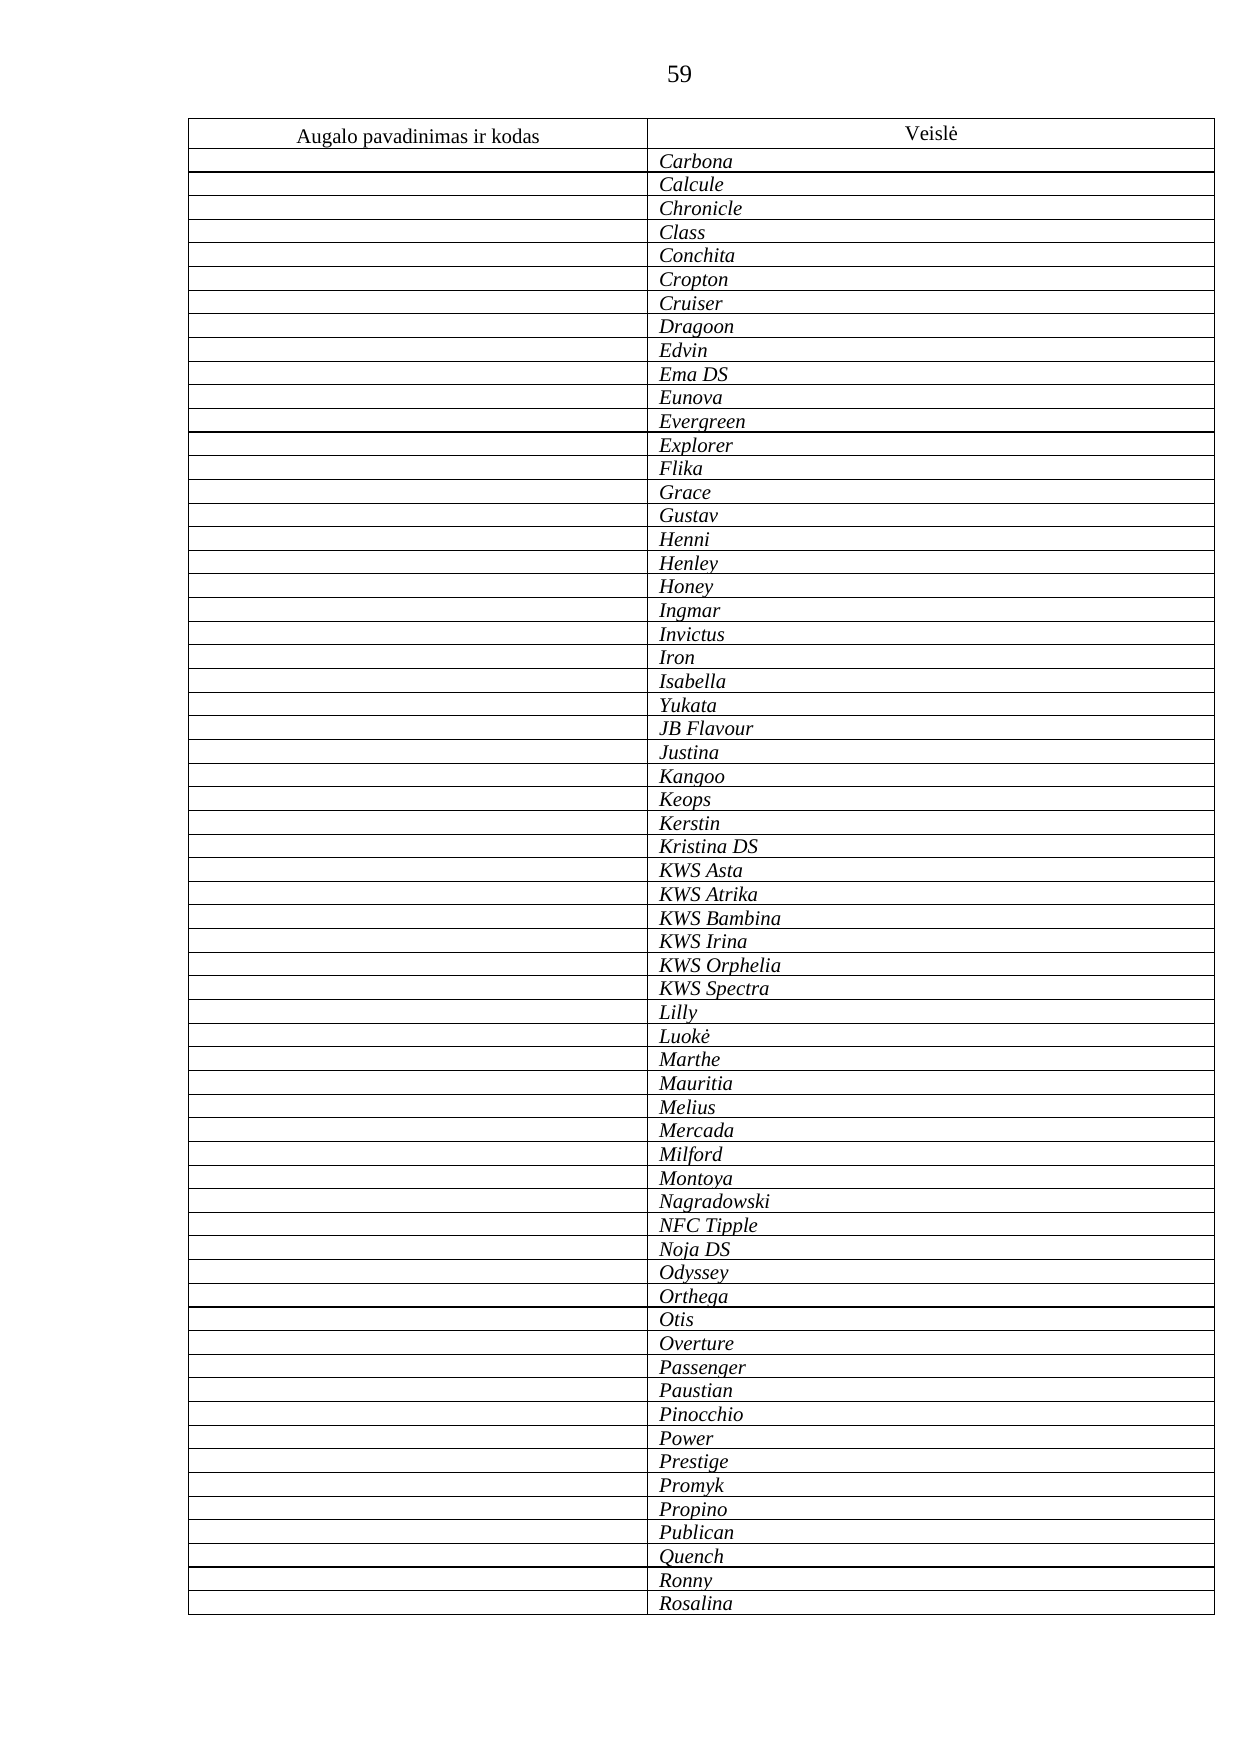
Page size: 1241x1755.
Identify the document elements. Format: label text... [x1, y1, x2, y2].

table_cell [189, 1449, 647, 1472]
table_cell Passenger [648, 1355, 1214, 1377]
table_cell [189, 433, 647, 455]
table_cell [189, 1473, 647, 1496]
table_cell KWS Orphelia [648, 953, 1214, 975]
table_cell Nagradowski [648, 1189, 1214, 1212]
table_cell [189, 1189, 647, 1212]
table_cell Orthega [648, 1284, 1214, 1306]
table_cell Henni [648, 527, 1214, 550]
table_cell [189, 1568, 647, 1590]
table_cell Isabella [648, 669, 1214, 692]
table_cell [189, 1118, 647, 1141]
table_cell Honey [648, 574, 1214, 597]
table_cell Cropton [648, 267, 1214, 289]
table_cell [189, 716, 647, 739]
table_cell Promyk [648, 1473, 1214, 1496]
table_cell Lilly [648, 1000, 1214, 1023]
table_cell [189, 835, 647, 857]
table_cell [189, 1544, 647, 1566]
table_cell Ronny [648, 1568, 1214, 1590]
table_cell [189, 953, 647, 975]
table_cell [189, 1426, 647, 1448]
table_cell [189, 1497, 647, 1519]
table_cell [189, 1095, 647, 1117]
table_cell Marthe [648, 1047, 1214, 1070]
table_cell [189, 267, 647, 289]
table_cell [189, 338, 647, 361]
table_cell [189, 220, 647, 242]
table_header Veislė [648, 119, 1214, 148]
table_cell [189, 693, 647, 715]
table_cell Propino [648, 1497, 1214, 1519]
table_cell [189, 976, 647, 999]
table_cell Conchita [648, 243, 1214, 266]
table_cell Gustav [648, 504, 1214, 526]
table_cell NFC Tipple [648, 1213, 1214, 1235]
table_cell [189, 811, 647, 833]
table_cell Publican [648, 1520, 1214, 1543]
table_cell [189, 1166, 647, 1188]
table_cell [189, 504, 647, 526]
table_cell KWS Asta [648, 858, 1214, 881]
table_cell Mauritia [648, 1071, 1214, 1093]
table_cell [189, 905, 647, 928]
table_cell [189, 1142, 647, 1164]
table_cell Kristina DS [648, 835, 1214, 857]
table_cell [189, 882, 647, 904]
table_cell Rosalina [648, 1591, 1214, 1614]
table_cell KWS Bambina [648, 905, 1214, 928]
table_cell [189, 669, 647, 692]
table_cell Prestige [648, 1449, 1214, 1472]
table_cell Paustian [648, 1378, 1214, 1401]
table_cell [189, 1284, 647, 1306]
table_cell [189, 574, 647, 597]
table_cell [189, 1402, 647, 1424]
table_cell [189, 598, 647, 621]
table_cell Kerstin [648, 811, 1214, 833]
table_cell Kangoo [648, 764, 1214, 786]
table_cell Montoya [648, 1166, 1214, 1188]
table_cell [189, 456, 647, 479]
table_cell [189, 362, 647, 384]
table_cell Quench [648, 1544, 1214, 1566]
table_cell Class [648, 220, 1214, 242]
table_cell Keops [648, 787, 1214, 810]
table_cell [189, 314, 647, 337]
table_cell [189, 173, 647, 195]
table_cell Odyssey [648, 1260, 1214, 1283]
table_cell Dragoon [648, 314, 1214, 337]
table_cell [189, 740, 647, 762]
table_cell Cruiser [648, 291, 1214, 313]
table_cell KWS Irina [648, 929, 1214, 952]
table_cell [189, 1331, 647, 1354]
table_cell [189, 149, 647, 171]
table_cell Justina [648, 740, 1214, 762]
table_cell [189, 858, 647, 881]
table_cell Carbona [648, 149, 1214, 171]
table_cell [189, 243, 647, 266]
table_cell [189, 622, 647, 644]
table_cell Iron [648, 645, 1214, 668]
table_cell Yukata [648, 693, 1214, 715]
table_cell Melius [648, 1095, 1214, 1117]
table_cell [189, 1520, 647, 1543]
table_cell [189, 1213, 647, 1235]
table_cell [189, 1591, 647, 1614]
table_cell [189, 291, 647, 313]
table_cell Evergreen [648, 409, 1214, 431]
table_cell Power [648, 1426, 1214, 1448]
table_cell Pinocchio [648, 1402, 1214, 1424]
table_cell Luokė [648, 1024, 1214, 1046]
table_cell [189, 1024, 647, 1046]
table_cell [189, 1378, 647, 1401]
table_cell [189, 527, 647, 550]
table_cell Calcule [648, 173, 1214, 195]
table_cell Milford [648, 1142, 1214, 1164]
table_cell [189, 929, 647, 952]
table_header Augalo pavadinimas ir kodas [189, 119, 647, 148]
table_cell Chronicle [648, 196, 1214, 219]
table_cell Otis [648, 1308, 1214, 1330]
table_cell Explorer [648, 433, 1214, 455]
table_cell [189, 409, 647, 431]
table_cell [189, 1071, 647, 1093]
table_cell [189, 1260, 647, 1283]
table_cell Ema DS [648, 362, 1214, 384]
table_cell Ingmar [648, 598, 1214, 621]
table_cell KWS Spectra [648, 976, 1214, 999]
table_cell Overture [648, 1331, 1214, 1354]
table_cell Eunova [648, 385, 1214, 408]
table_cell [189, 1000, 647, 1023]
table_cell Noja DS [648, 1236, 1214, 1259]
table_cell Invictus [648, 622, 1214, 644]
table_cell [189, 1355, 647, 1377]
table_cell [189, 645, 647, 668]
table_cell [189, 787, 647, 810]
table_cell [189, 1236, 647, 1259]
table_cell [189, 1047, 647, 1070]
table_cell Henley [648, 551, 1214, 573]
table_cell [189, 551, 647, 573]
table_cell KWS Atrika [648, 882, 1214, 904]
table_cell [189, 385, 647, 408]
table_cell [189, 764, 647, 786]
table_cell [189, 480, 647, 502]
table_cell Mercada [648, 1118, 1214, 1141]
table_cell Flika [648, 456, 1214, 479]
table_cell Edvin [648, 338, 1214, 361]
table_cell JB Flavour [648, 716, 1214, 739]
table_cell Grace [648, 480, 1214, 502]
table_cell [189, 1308, 647, 1330]
table_cell [189, 196, 647, 219]
